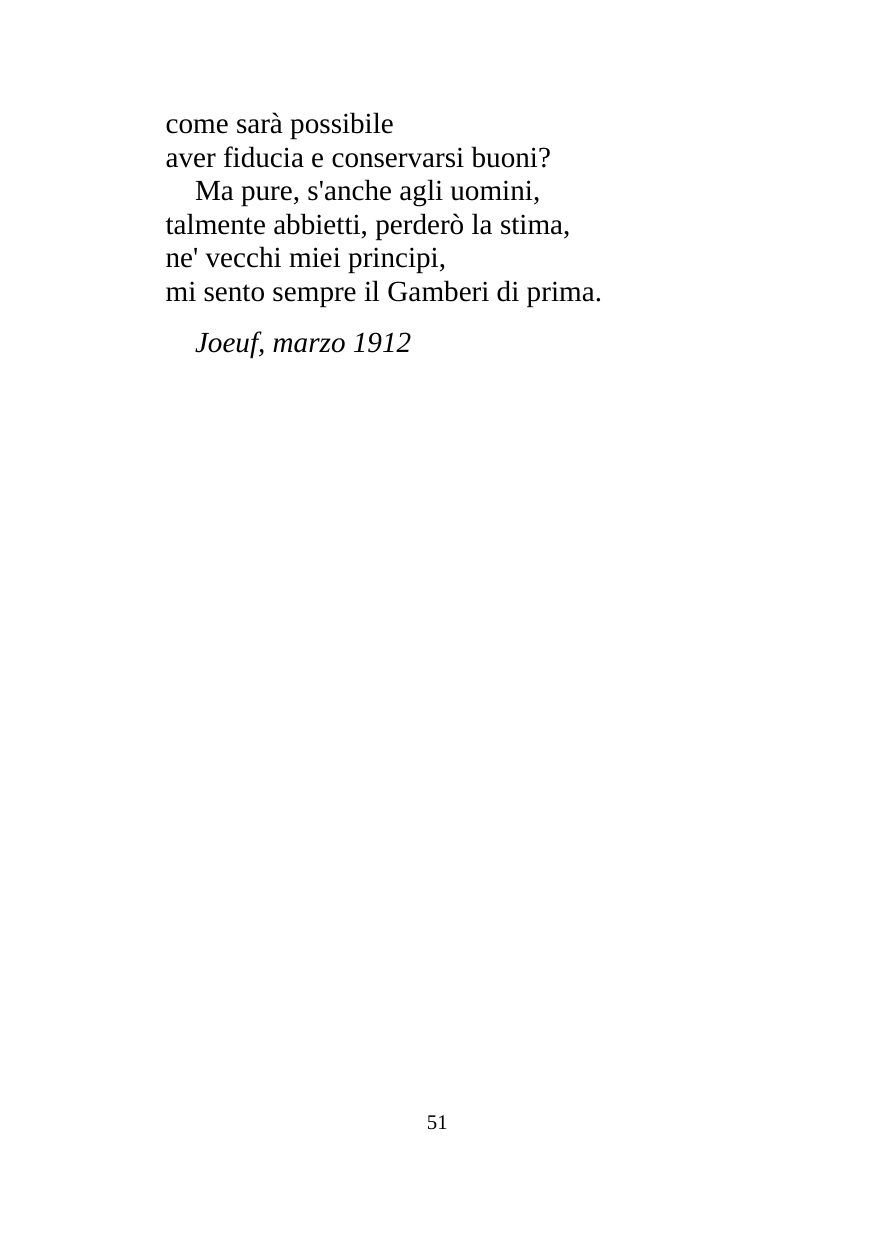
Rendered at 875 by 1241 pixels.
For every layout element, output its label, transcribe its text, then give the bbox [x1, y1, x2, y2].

text come sarà possibile aver fiducia e conservarsi buoni? [165, 106, 768, 173]
text Ma pure, s'anche agli uomini, talmente abbietti, perderò la stima, ne' vecchi miei principi, mi sento sempre il Gamberi di prima. [165, 173, 768, 307]
text Joeuf, marzo 1912 [165, 325, 768, 359]
